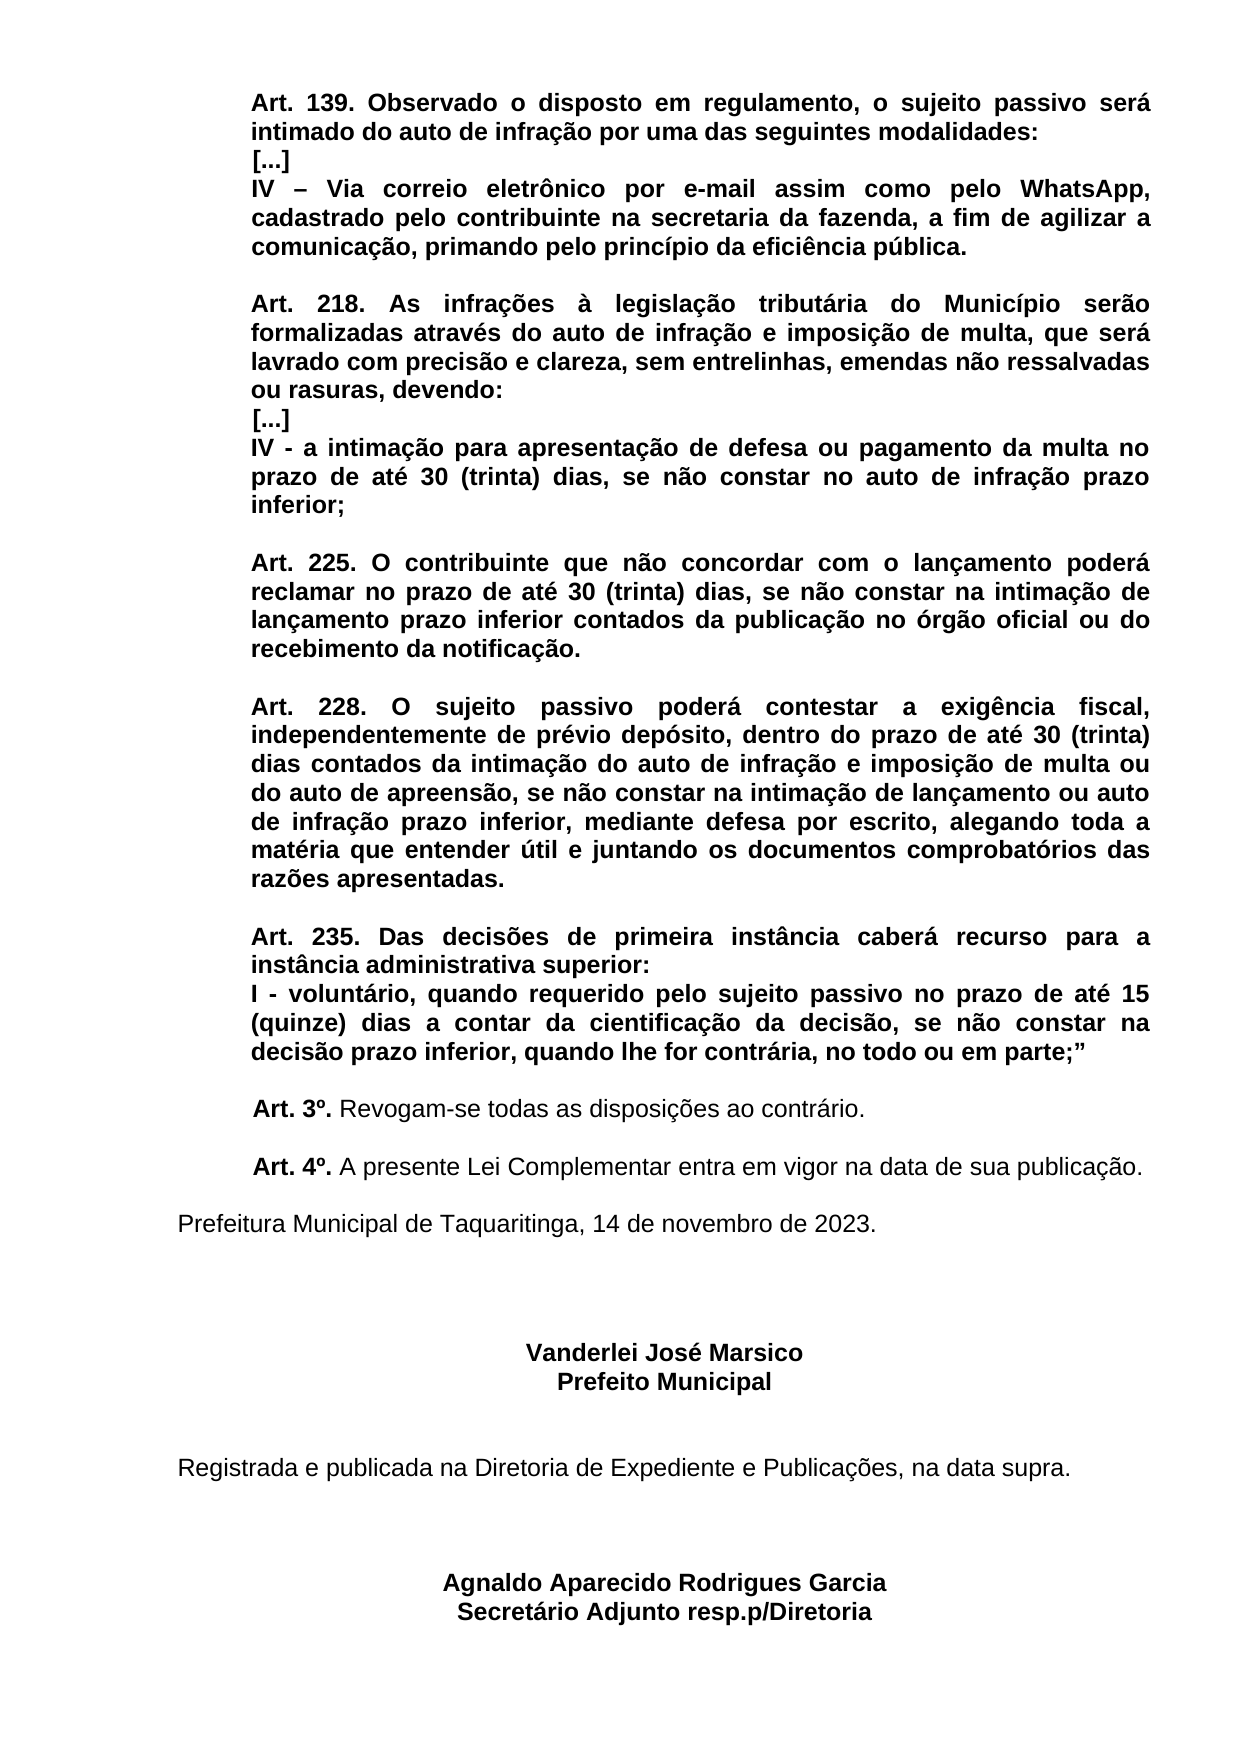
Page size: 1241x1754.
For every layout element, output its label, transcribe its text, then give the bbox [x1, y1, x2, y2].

text I - voluntário, quando requerido pelo sujeito passivo no prazo de até 15 (quinze) dias a contar da cientificação da decisão, se não constar na decisão prazo inferior, quando lhe for contrária, no todo ou em parte;” [251, 979, 1152, 1065]
text Prefeito Municipal [177, 1367, 1152, 1396]
text Agnaldo Aparecido Rodrigues Garcia [177, 1568, 1152, 1597]
text Prefeitura Municipal de Taquaritinga, 14 de novembro de 2023. [177, 1209, 1152, 1238]
text IV – Via correio eletrônico por e-mail assim como pelo WhatsApp, cadastrado pelo contribuinte na secretaria da fazenda, a fim de agilizar a comunicação, primando pelo princípio da eficiência pública. [251, 174, 1152, 260]
text Art. 139. Observado o disposto em regulamento, o sujeito passivo será intimado do auto de infração por uma das seguintes modalidades: [251, 88, 1152, 145]
text Art. 3º. Revogam-se todas as disposições ao contrário. [177, 1094, 1152, 1123]
text [...] [177, 145, 1152, 174]
text Art. 228. O sujeito passivo poderá contestar a exigência fiscal, independentemente de prévio depósito, dentro do prazo de até 30 (trinta) dias contados da intimação do auto de infração e imposição de multa ou do auto de apreensão, se não constar na intimação de lançamento ou auto de infração prazo inferior, mediante defesa por escrito, alegando toda a matéria que entender útil e juntando os documentos comprobatórios das razões apresentadas. [251, 692, 1152, 893]
text Art. 218. As infrações à legislação tributária do Município serão formalizadas através do auto de infração e imposição de multa, que será lavrado com precisão e clareza, sem entrelinhas, emendas não ressalvadas ou rasuras, devendo: [251, 289, 1152, 404]
text Registrada e publicada na Diretoria de Expediente e Publicações, na data supra. [177, 1453, 1152, 1482]
text Vanderlei José Marsico [177, 1338, 1152, 1367]
text Art. 235. Das decisões de primeira instância caberá recurso para a instância administrativa superior: [251, 922, 1152, 979]
text Secretário Adjunto resp.p/Diretoria [177, 1597, 1152, 1626]
text Art. 225. O contribuinte que não concordar com o lançamento poderá reclamar no prazo de até 30 (trinta) dias, se não constar na intimação de lançamento prazo inferior contados da publicação no órgão oficial ou do recebimento da notificação. [251, 548, 1152, 663]
text IV - a intimação para apresentação de defesa ou pagamento da multa no prazo de até 30 (trinta) dias, se não constar no auto de infração prazo inferior; [251, 433, 1152, 519]
text Art. 4º. A presente Lei Complementar entra em vigor na data de sua publicação. [177, 1152, 1152, 1180]
text [...] [177, 404, 1152, 433]
